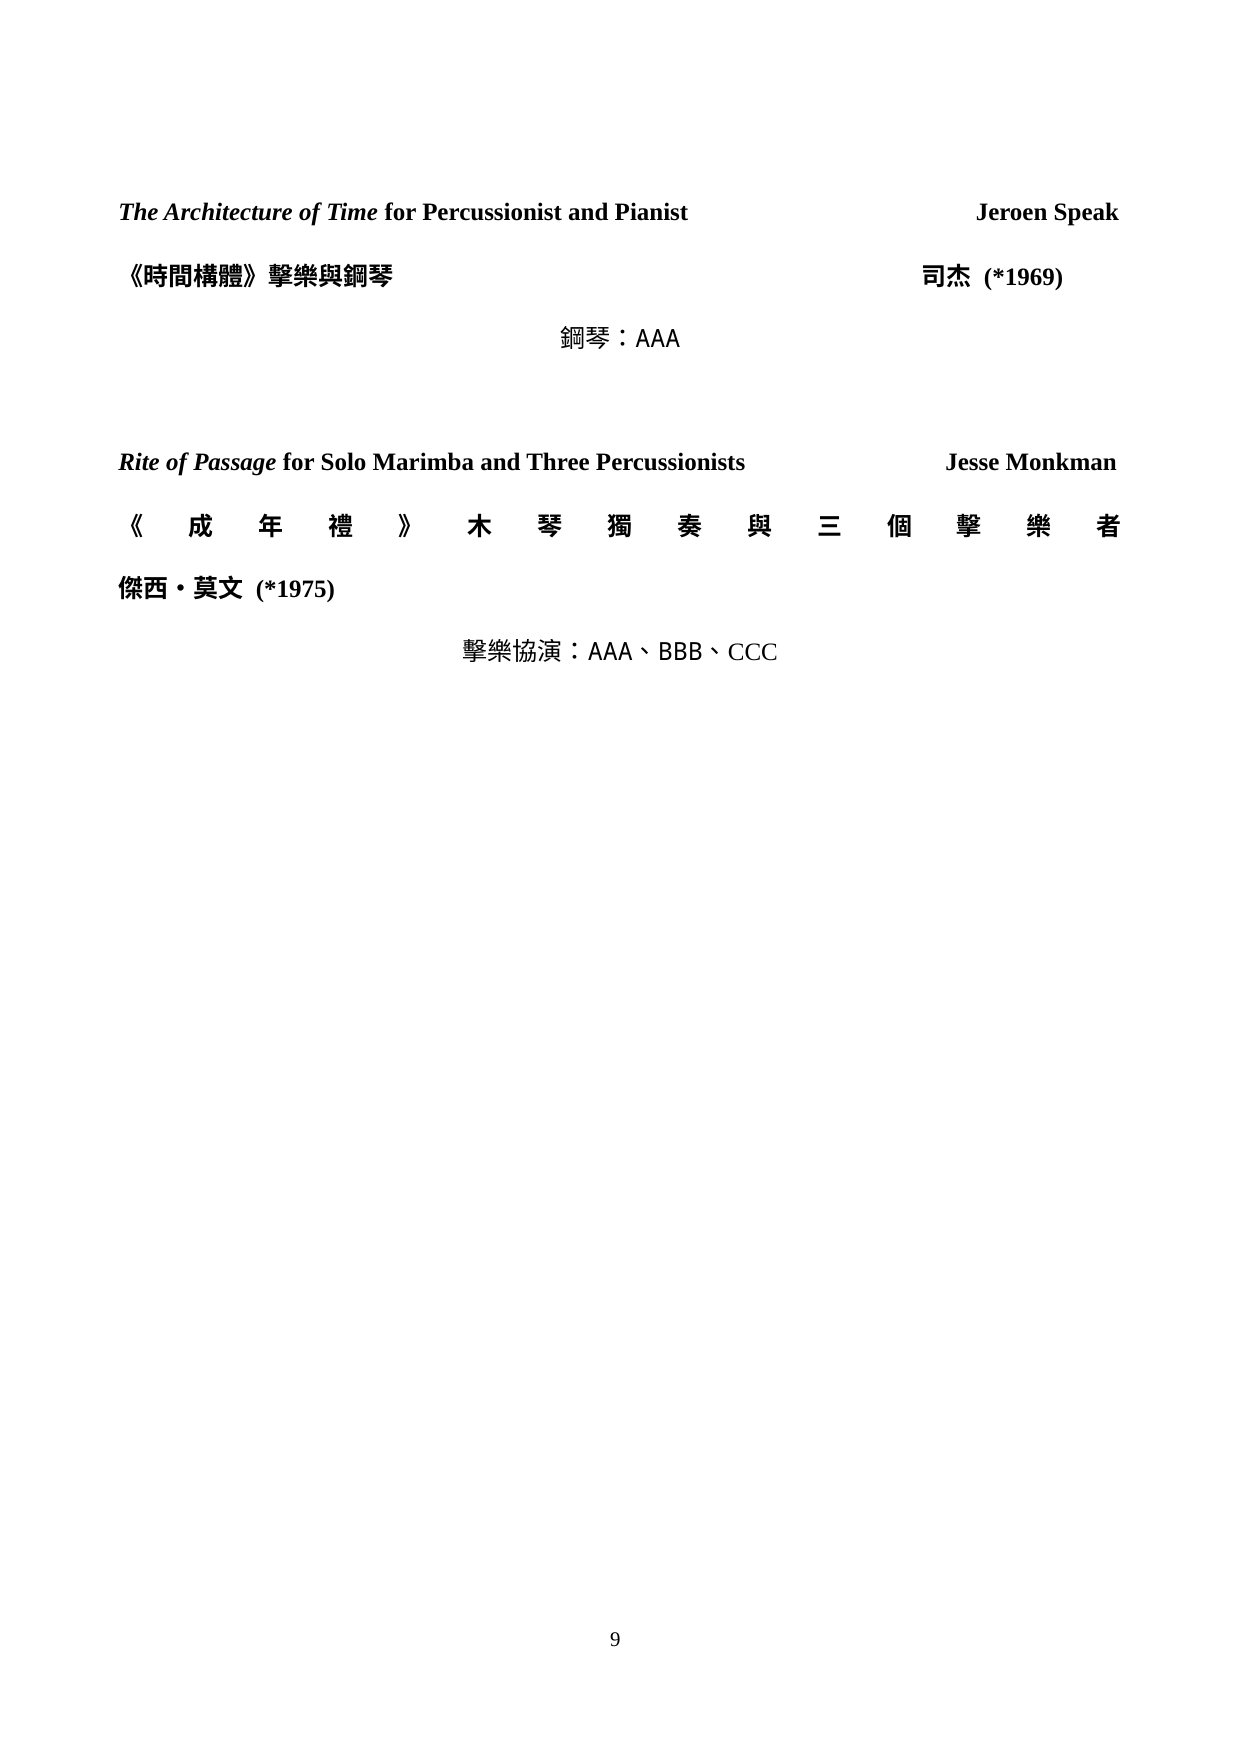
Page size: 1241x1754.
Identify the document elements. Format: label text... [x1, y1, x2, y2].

text 《時間構體》擊樂與鋼琴 司杰 (*1969) [118, 233, 1122, 295]
text 《成年禮》木琴獨奏與三個擊樂者 傑西‧莫文 (*1975) [118, 483, 1122, 608]
text Rite of Passage for Solo Marimba and Three Percussionists Jesse Monkman [118, 420, 1122, 483]
text 擊樂協演：AAA、BBB、CCC [118, 608, 1122, 670]
text 鋼琴：AAA [118, 295, 1122, 358]
text The Architecture of Time for Percussionist and Pianist Jeroen Speak [118, 170, 1122, 233]
